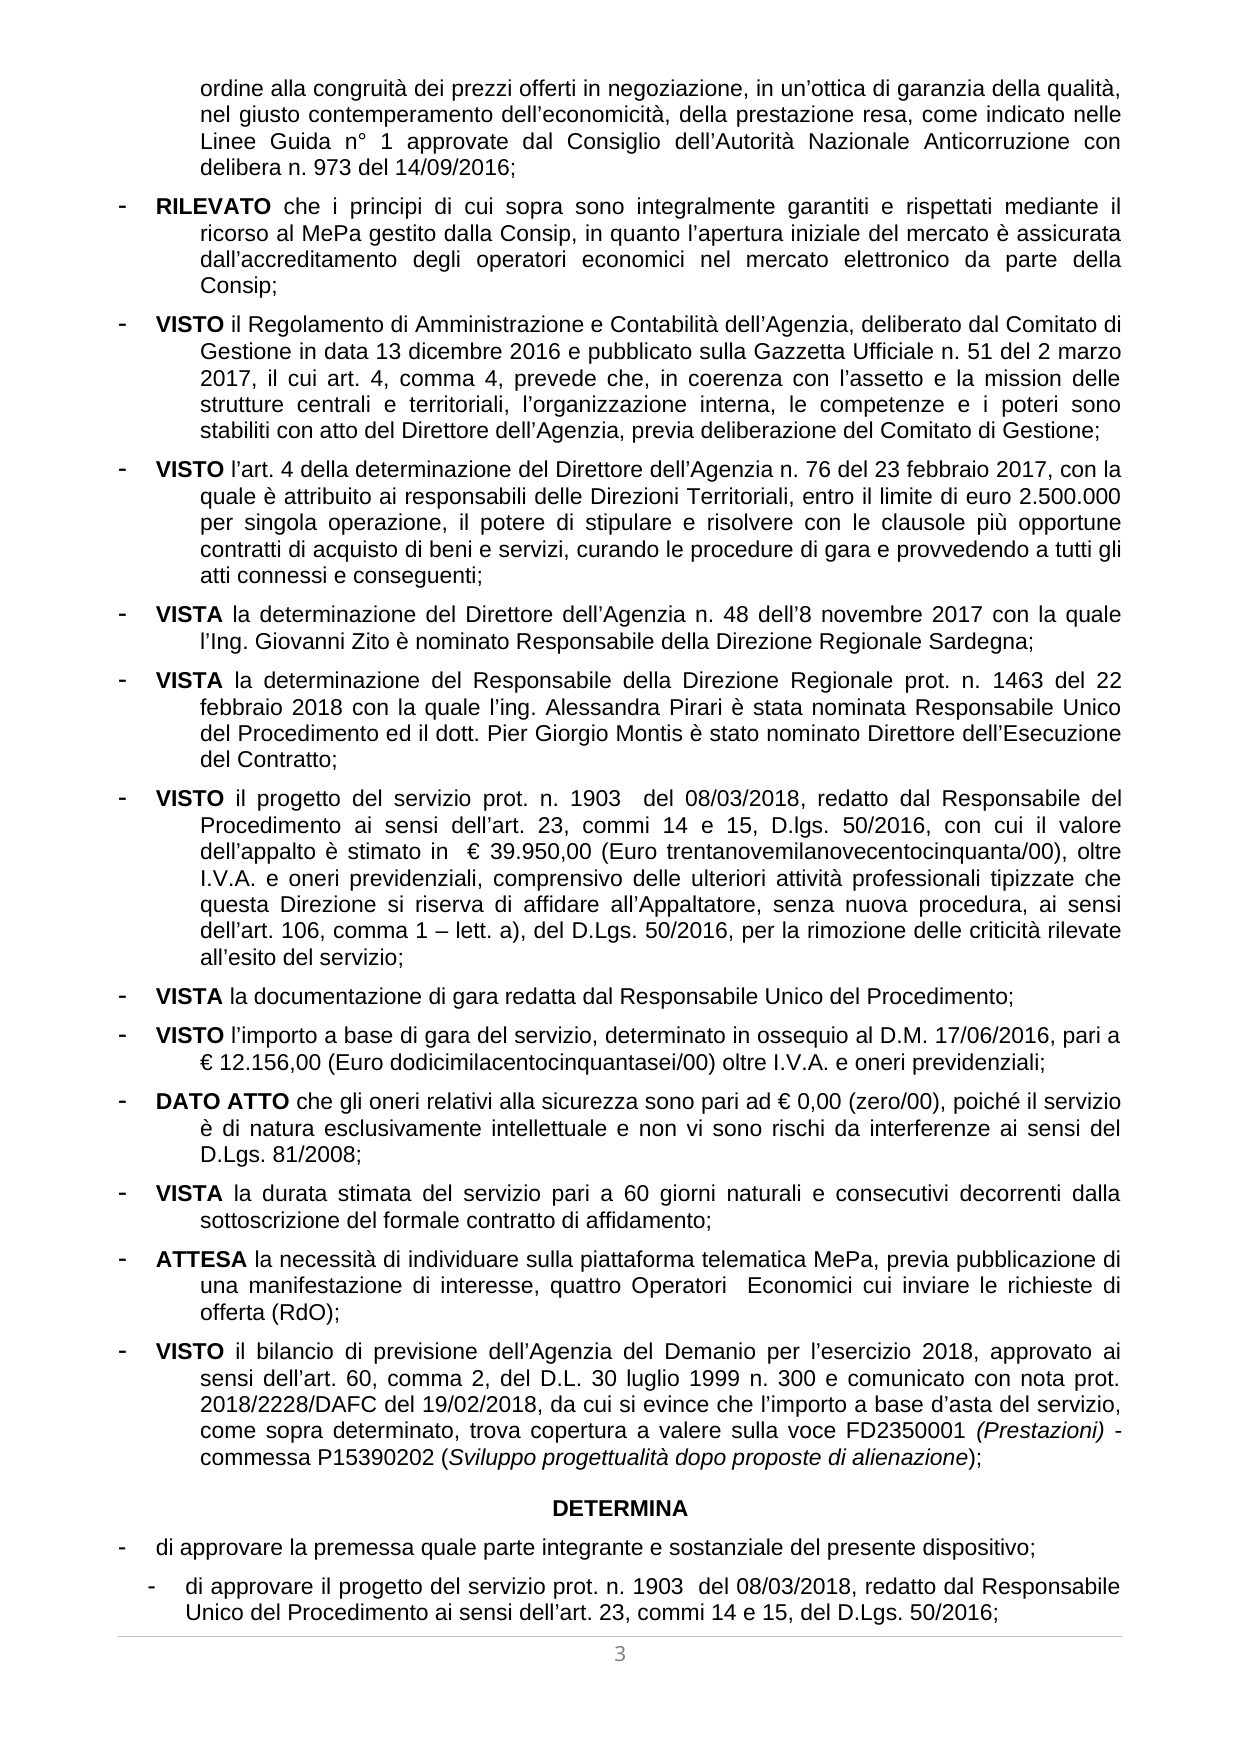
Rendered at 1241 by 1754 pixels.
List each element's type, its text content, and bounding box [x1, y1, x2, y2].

list VISTO il progetto del servizio prot. n. 1903 del 08/03/2018, redatto dal Responsabile del Procedimento ai sensi dell’art. 23, commi 14 e 15, D.lgs. 50/2016, con cui il valore dell’appalto è stimato in € 39.950,00 (Euro trentanovemilanovecentocinquanta/00), oltre I.V.A. e oneri previdenziali, comprensivo delle ulteriori attività professionali tipizzate che questa Direzione si riserva di affidare all’Appaltatore, senza nuova procedura, ai sensi dell’art. 106, comma 1 – lett. a), del D.Lgs. 50/2016, per la rimozione delle criticità rilevate all’esito del servizio; [118, 785, 1122, 970]
list di approvare il progetto del servizio prot. n. 1903 del 08/03/2018, redatto dal Responsabile Unico del Procedimento ai sensi dell’art. 23, commi 14 e 15, del D.Lgs. 50/2016; [148, 1573, 1122, 1625]
list VISTO il Regolamento di Amministrazione e Contabilità dell’Agenzia, deliberato dal Comitato di Gestione in data 13 dicembre 2016 e pubblicato sulla Gazzetta Ufficiale n. 51 del 2 marzo 2017, il cui art. 4, comma 4, prevede che, in coerenza con l’assetto e la mission delle strutture centrali e territoriali, l’organizzazione interna, le competenze e i poteri sono stabiliti con atto del Direttore dell’Agenzia, previa deliberazione del Comitato di Gestione; [118, 311, 1122, 444]
list di approvare la premessa quale parte integrante e sostanziale del presente dispositivo; [118, 1534, 1122, 1560]
list ordine alla congruità dei prezzi offerti in negoziazione, in un’ottica di garanzia della qualità, nel giusto contemperamento dell’economicità, della prestazione resa, come indicato nelle Linee Guida n° 1 approvate dal Consiglio dell’Autorità Nazionale Anticorruzione con delibera n. 973 del 14/09/2016; [118, 75, 1122, 180]
list VISTO l’art. 4 della determinazione del Direttore dell’Agenzia n. 76 del 23 febbraio 2017, con la quale è attribuito ai responsabili delle Direzioni Territoriali, entro il limite di euro 2.500.000 per singola operazione, il potere di stipulare e risolvere con le clausole più opportune contratti di acquisto di beni e servizi, curando le procedure di gara e provvedendo a tutti gli atti connessi e conseguenti; [118, 456, 1122, 588]
list VISTA la durata stimata del servizio pari a 60 giorni naturali e consecutivi decorrenti dalla sottoscrizione del formale contratto di affidamento; [118, 1180, 1122, 1233]
list DATO ATTO che gli oneri relativi alla sicurezza sono pari ad € 0,00 (zero/00), poiché il servizio è di natura esclusivamente intellettuale e non vi sono rischi da interferenze ai sensi del D.Lgs. 81/2008; [118, 1088, 1122, 1167]
list VISTA la determinazione del Responsabile della Direzione Regionale prot. n. 1463 del 22 febbraio 2018 con la quale l’ing. Alessandra Pirari è stata nominata Responsabile Unico del Procedimento ed il dott. Pier Giorgio Montis è stato nominato Direttore dell’Esecuzione del Contratto; [118, 667, 1122, 773]
list ATTESA la necessità di individuare sulla piattaforma telematica MePa, previa pubblicazione di una manifestazione di interesse, quattro Operatori Economici cui inviare le richieste di offerta (RdO); [118, 1246, 1122, 1325]
list VISTA la determinazione del Direttore dell’Agenzia n. 48 dell’8 novembre 2017 con la quale l’Ing. Giovanni Zito è nominato Responsabile della Direzione Regionale Sardegna; [118, 601, 1122, 654]
list VISTA la documentazione di gara redatta dal Responsabile Unico del Procedimento; [118, 983, 1122, 1009]
list RILEVATO che i principi di cui sopra sono integralmente garantiti e rispettati mediante il ricorso al MePa gestito dalla Consip, in quanto l’apertura iniziale del mercato è assicurata dall’accreditamento degli operatori economici nel mercato elettronico da parte della Consip; [118, 193, 1122, 299]
text DETERMINA [118, 1495, 1122, 1521]
list VISTO il bilancio di previsione dell’Agenzia del Demanio per l’esercizio 2018, approvato ai sensi dell’art. 60, comma 2, del D.L. 30 luglio 1999 n. 300 e comunicato con nota prot. 2018/2228/DAFC del 19/02/2018, da cui si evince che l’importo a base d’asta del servizio, come sopra determinato, trova copertura a valere sulla voce FD2350001 (Prestazioni) - commessa P15390202 (Sviluppo progettualità dopo proposte di alienazione); [118, 1338, 1122, 1470]
list VISTO l’importo a base di gara del servizio, determinato in ossequio al D.M. 17/06/2016, pari a € 12.156,00 (Euro dodicimilacentocinquantasei/00) oltre I.V.A. e oneri previdenziali; [118, 1022, 1122, 1075]
